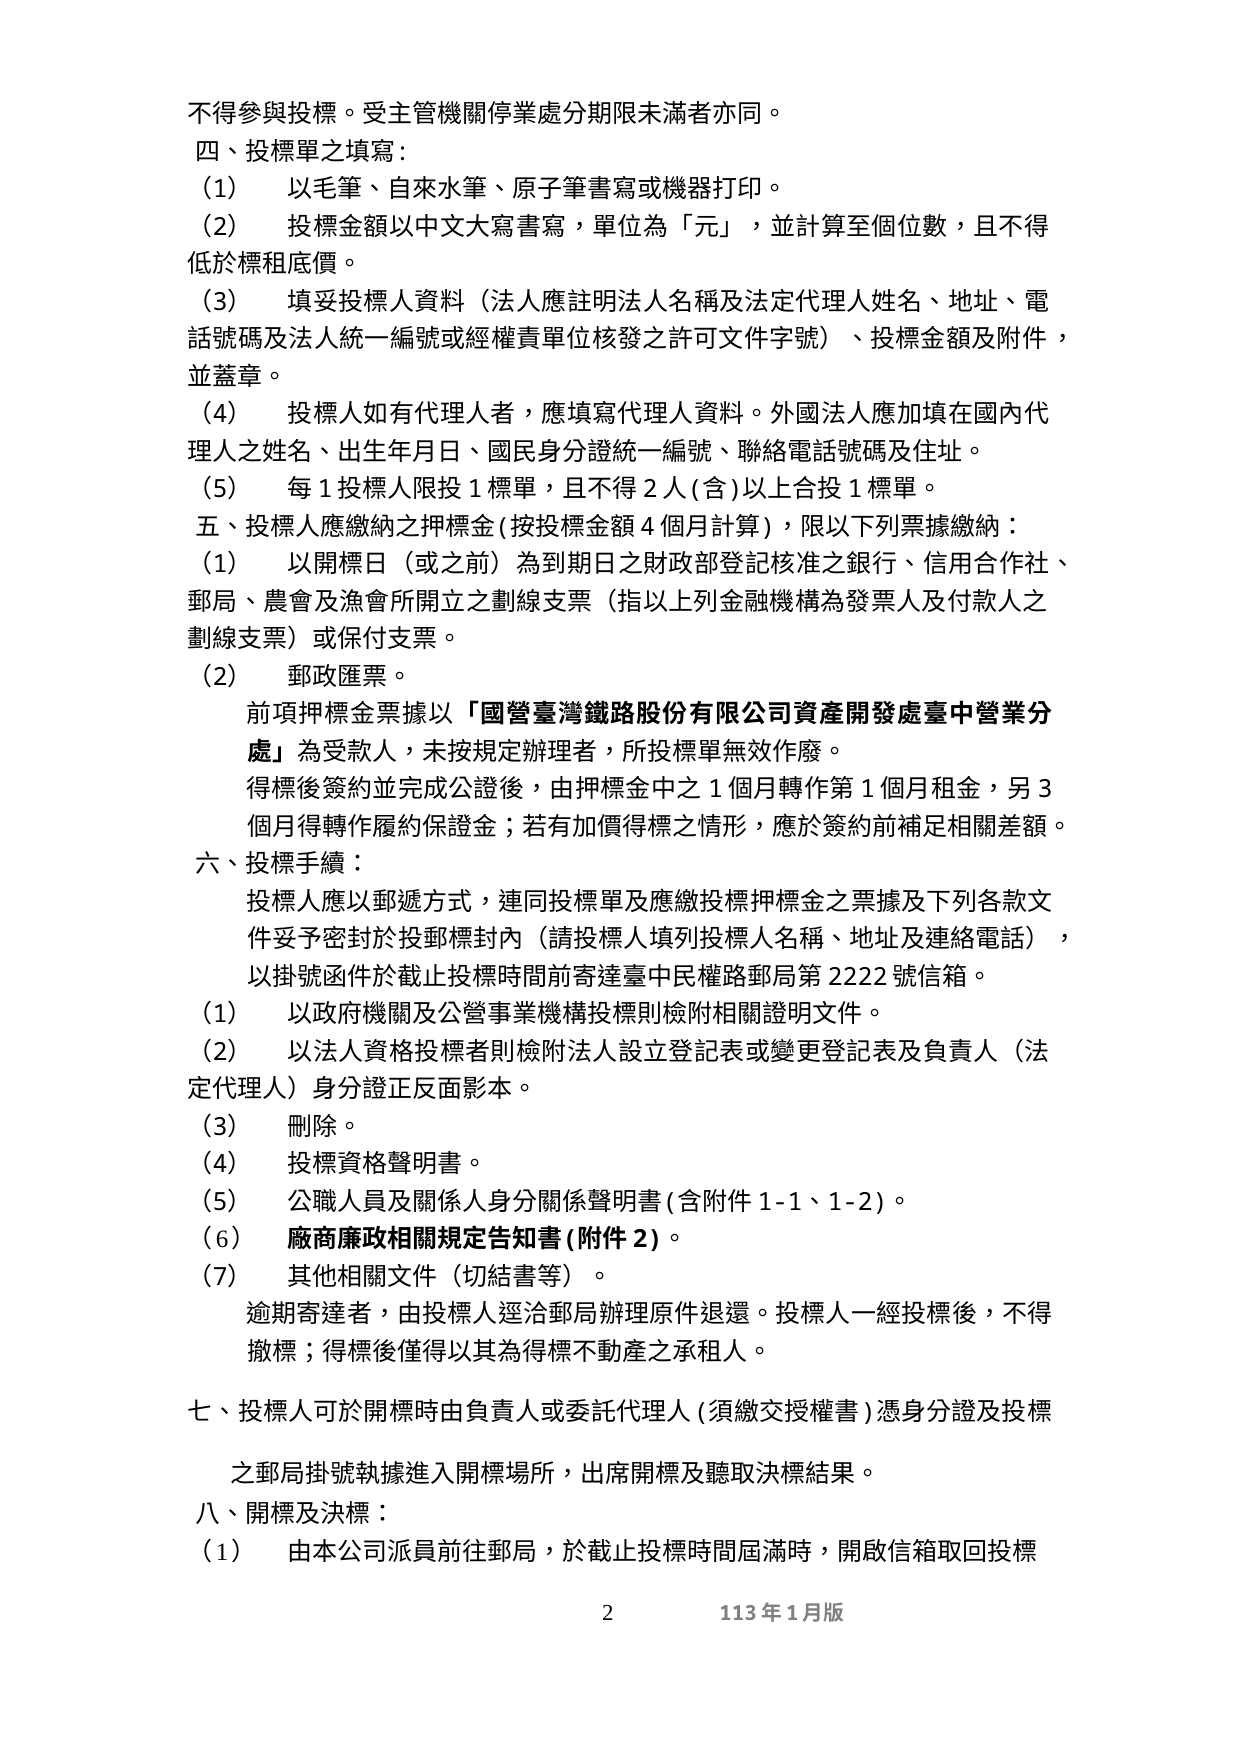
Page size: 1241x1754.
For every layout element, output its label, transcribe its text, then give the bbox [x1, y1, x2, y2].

text 投標人應以郵遞方式，連同投標單及應繳投標押標金之票據及下列各款文件妥予密封於投郵標封內（請投標人填列投標人名稱、地址及連絡電話），以掛號函件於截止投標時間前寄達臺中民權路郵局第2222號信箱。 [246, 880, 1053, 992]
list 郵政匯票。 [187, 655, 1051, 692]
list 投標人如有代理人者，應填寫代理人資料。外國法人應加填在國內代理人之姓名、出生年月日、國民身分證統一編號、聯絡電話號碼及住址。 [187, 392, 1051, 467]
list 以政府機關及公營事業機構投標則檢附相關證明文件。 [187, 992, 1051, 1030]
text 六、投標手續： [195, 842, 1053, 880]
text 逾期寄達者，由投標人逕洽郵局辦理原件退還。投標人一經投標後，不得撤標；得標後僅得以其為得標不動產之承租人。 [246, 1292, 1053, 1367]
list 廠商廉政相關規定告知書(附件2)。 [187, 1217, 1051, 1255]
text 八、開標及決標： [195, 1492, 1053, 1530]
list 由本公司派員前往郵局，於截止投標時間屆滿時，開啟信箱取回投標函件，於開標時當眾點明拆封，並就最高投標金額及次高投標金額者進行審查，經審查有投標無效者，則按投標金額高低依序遞補審查，並公布所有投標人及其投標金額。 [187, 1530, 1051, 1567]
list 投標金額以中文大寫書寫，單位為「元」，並計算至個位數，且不得低於標租底價。 [187, 205, 1051, 280]
list 每1投標人限投1標單，且不得2人(含)以上合投1標單。 [187, 467, 1051, 505]
list 以法人資格投標者則檢附法人設立登記表或變更登記表及負責人（法定代理人）身分證正反面影本。 [187, 1030, 1051, 1105]
list 刪除。 [187, 1105, 1051, 1142]
list 其他相關文件（切結書等）。 [187, 1255, 1051, 1292]
list 填妥投標人資料（法人應註明法人名稱及法定代理人姓名、地址、電話號碼及法人統一編號或經權責單位核發之許可文件字號）、投標金額及附件，並蓋章。 [187, 280, 1051, 392]
text 五、投標人應繳納之押標金(按投標金額4個月計算)，限以下列票據繳納： [195, 505, 1053, 542]
list 投標資格聲明書。 [187, 1142, 1051, 1180]
list 公職人員及關係人身分關係聲明書(含附件1-1、1-2)。 [187, 1180, 1051, 1217]
text 七、投標人可於開標時由負責人或委託代理人(須繳交授權書)憑身分證及投標之郵局掛號執據進入開標場所，出席開標及聽取決標結果。 [187, 1367, 1053, 1492]
text 前項押標金票據以「國營臺灣鐵路股份有限公司資產開發處臺中營業分處」為受款人，未按規定辦理者，所投標單無效作廢。 [246, 692, 1053, 767]
text 得標後簽約並完成公證後，由押標金中之1個月轉作第1個月租金，另3個月得轉作履約保證金；若有加價得標之情形，應於簽約前補足相關差額。 [246, 767, 1053, 842]
text 四、投標單之填寫: [195, 130, 1053, 167]
list 以開標日（或之前）為到期日之財政部登記核准之銀行、信用合作社、郵局、農會及漁會所開立之劃線支票（指以上列金融機構為發票人及付款人之劃線支票）或保付支票。 [187, 542, 1051, 655]
list 以毛筆、自來水筆、原子筆書寫或機器打印。 [187, 167, 1051, 205]
list 開標前與本公司有法律糾紛或承辦本公司其他業務拖欠費用或承租標的物尚未繳清應付租金、違約金或其他原契約所約定應由承租人支付之費用者，不得參與投標。受主管機關停業處分期限未滿者亦同。 [187, 92, 1051, 130]
